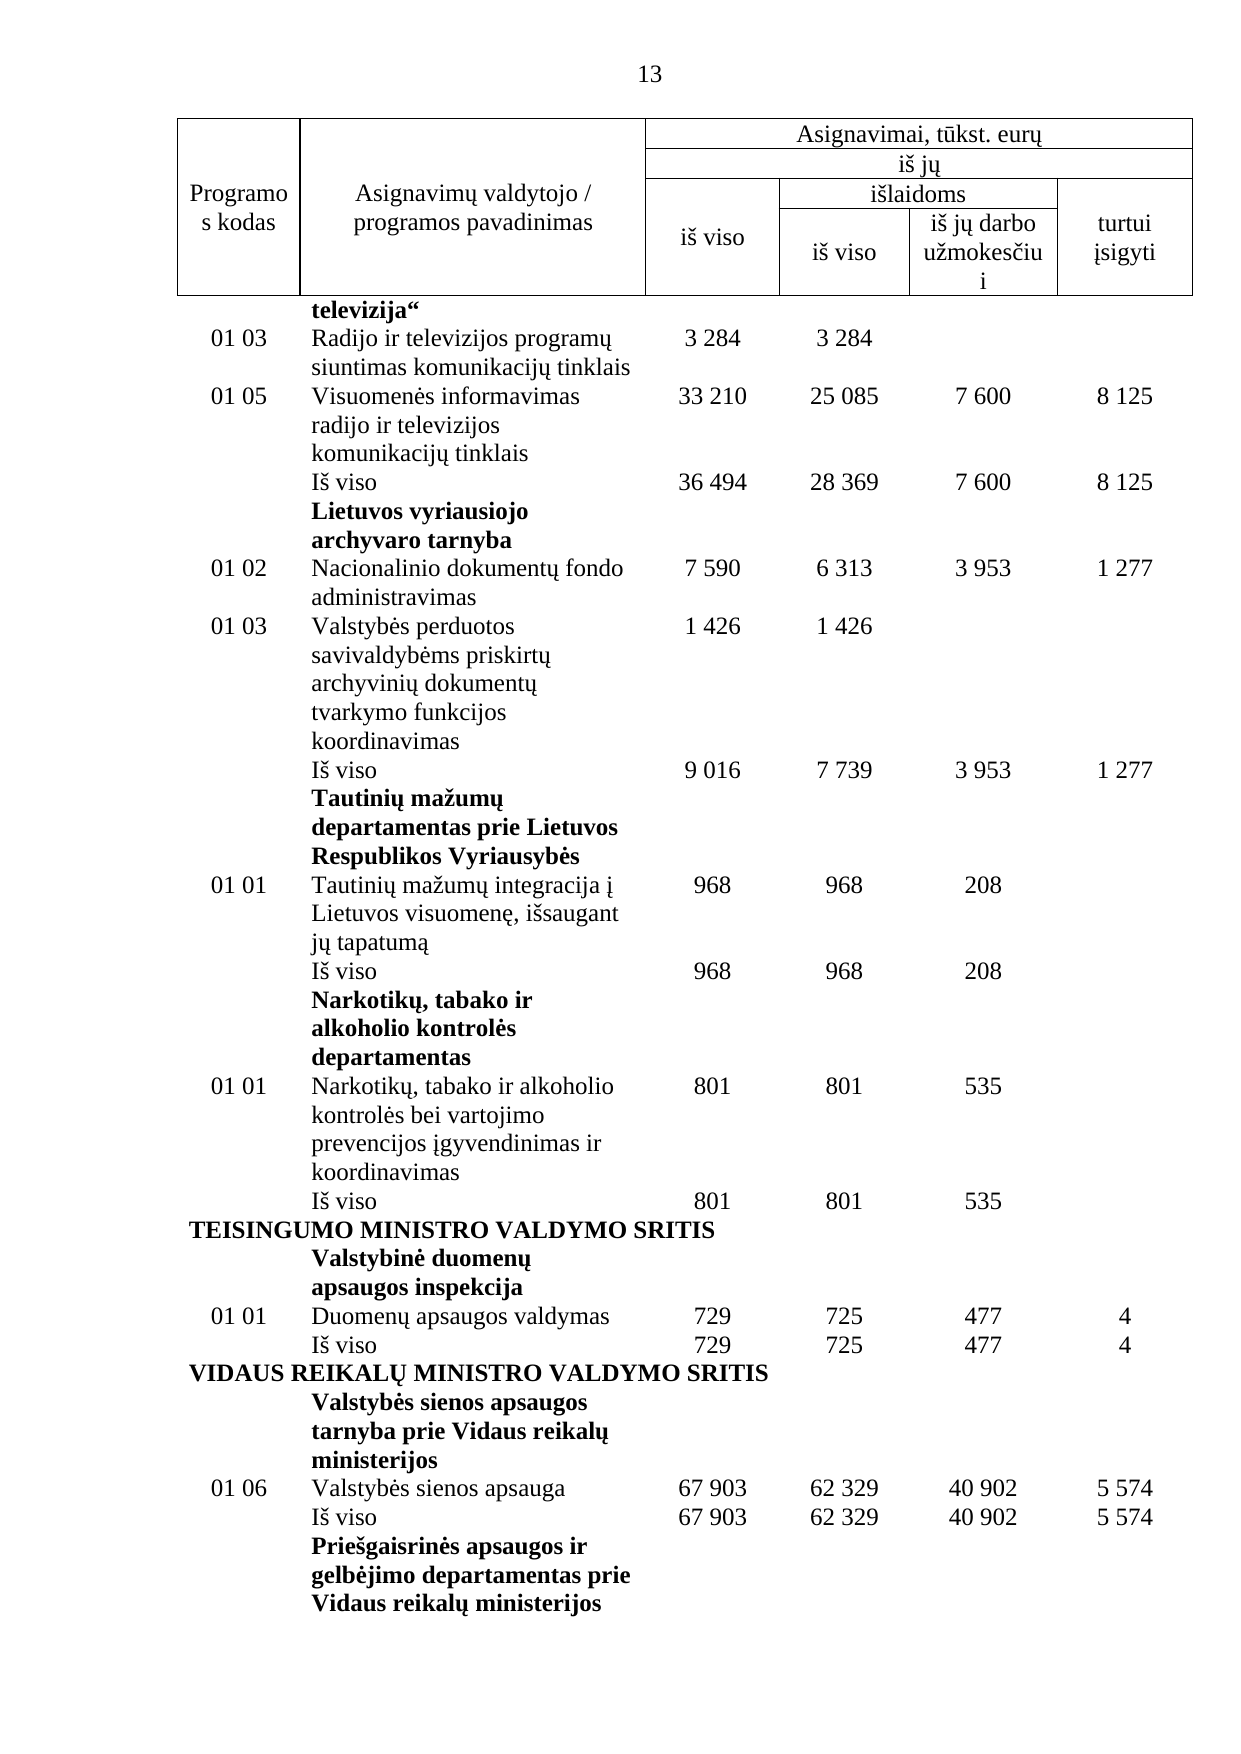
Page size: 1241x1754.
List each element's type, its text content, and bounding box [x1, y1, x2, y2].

table_cell 3 284 [779, 324, 909, 381]
table_cell 4 [1057, 1301, 1192, 1330]
table_cell 7 600 [909, 467, 1057, 496]
table_cell Valstybės perduotos savivaldybėms priskirtų archyvinių dokumentų tvarkymo funkcijos koordinavimas [300, 611, 646, 755]
table_cell 33 210 [646, 381, 779, 467]
table_cell 9 016 [646, 755, 779, 783]
table_cell Narkotikų, tabako ir alkoholio kontrolės bei vartojimo prevencijos įgyvendinimas ir koordinavimas [300, 1071, 646, 1186]
table_cell Tautinių mažumų integracija į Lietuvos visuomenę, išsaugant jų tapatumą [300, 870, 646, 956]
table_cell [177, 755, 300, 783]
table_cell 7 600 [909, 381, 1057, 467]
table_cell 535 [909, 1071, 1057, 1186]
table_cell 729 [646, 1330, 779, 1358]
table_cell 01 01 [177, 870, 300, 956]
table_cell turtui įsigyti [1058, 179, 1192, 295]
table_cell Priešgaisrinės apsaugos ir gelbėjimo departamentas prie Vidaus reikalų ministerijos [300, 1531, 646, 1617]
table_cell 62 329 [779, 1502, 909, 1531]
table_cell 3 284 [646, 324, 779, 381]
table_cell 3 953 [909, 554, 1057, 611]
table_cell 62 329 [779, 1474, 909, 1502]
table_cell VIDAUS REIKALŲ MINISTRO VALDYMO SRITIS [177, 1359, 1192, 1387]
table_cell 1 277 [1057, 554, 1192, 611]
table_cell [779, 1244, 909, 1301]
table_cell 01 03 [177, 611, 300, 755]
table_cell 67 903 [646, 1474, 779, 1502]
table_cell Radijo ir televizijos programų siuntimas komunikacijų tinklais [300, 324, 646, 381]
table_cell 8 125 [1057, 381, 1192, 467]
table_cell [177, 496, 300, 553]
table_cell Narkotikų, tabako ir alkoholio kontrolės departamentas [300, 985, 646, 1071]
table_header Programos kodas [178, 119, 299, 295]
table_cell TEISINGUMO MINISTRO VALDYMO SRITIS [177, 1215, 1192, 1243]
table_cell 01 01 [177, 1301, 300, 1330]
table_cell 968 [646, 870, 779, 956]
table_cell iš viso [646, 179, 779, 295]
table_cell Iš viso [300, 956, 646, 985]
table_cell 801 [779, 1071, 909, 1186]
table_cell 208 [909, 956, 1057, 985]
table_cell Iš viso [300, 1330, 646, 1358]
table_cell [1057, 1071, 1192, 1186]
table_cell 725 [779, 1301, 909, 1330]
table_cell [779, 1387, 909, 1473]
table_cell 67 903 [646, 1502, 779, 1531]
table_cell [177, 1502, 300, 1531]
table_cell [177, 467, 300, 496]
table_cell 801 [646, 1186, 779, 1215]
table_cell [779, 296, 909, 323]
table_header Asignavimai, tūkst. eurų [646, 119, 1192, 148]
table_cell televizija“ [300, 296, 646, 323]
table_cell 535 [909, 1186, 1057, 1215]
table_cell Iš viso [300, 1186, 646, 1215]
table_cell 729 [646, 1301, 779, 1330]
table_cell 968 [646, 956, 779, 985]
table_cell [646, 496, 779, 553]
table_cell 01 06 [177, 1474, 300, 1502]
table_cell Tautinių mažumų departamentas prie Lietuvos Respublikos Vyriausybės [300, 784, 646, 870]
table_cell [646, 296, 779, 323]
table_cell [779, 784, 909, 870]
table_cell [779, 1531, 909, 1617]
table_cell 1 426 [646, 611, 779, 755]
table_cell [779, 985, 909, 1071]
table_cell [1057, 784, 1192, 870]
table_cell Duomenų apsaugos valdymas [300, 1301, 646, 1330]
table_cell [909, 324, 1057, 381]
table_cell 7 590 [646, 554, 779, 611]
table_cell [1057, 985, 1192, 1071]
table_cell 4 [1057, 1330, 1192, 1358]
table_cell 801 [779, 1186, 909, 1215]
table_cell 01 01 [177, 1071, 300, 1186]
table_cell 3 953 [909, 755, 1057, 783]
table_cell 6 313 [779, 554, 909, 611]
table_cell [1057, 956, 1192, 985]
table_cell 1 426 [779, 611, 909, 755]
table_cell [177, 985, 300, 1071]
table_cell [177, 956, 300, 985]
table_cell Iš viso [300, 755, 646, 783]
table_cell [1057, 1186, 1192, 1215]
table_cell 36 494 [646, 467, 779, 496]
table_cell Valstybės sienos apsaugos tarnyba prie Vidaus reikalų ministerijos [300, 1387, 646, 1473]
table_cell išlaidoms [780, 179, 1057, 207]
table_cell [1057, 296, 1192, 323]
table_header Asignavimų valdytojo / programos pavadinimas [301, 119, 645, 295]
table_cell [646, 1531, 779, 1617]
table_cell [177, 1330, 300, 1358]
table_cell Lietuvos vyriausiojo archyvaro tarnyba [300, 496, 646, 553]
table_cell 5 574 [1057, 1474, 1192, 1502]
table_cell 477 [909, 1301, 1057, 1330]
table_cell 7 739 [779, 755, 909, 783]
table_cell [909, 784, 1057, 870]
table_cell 01 05 [177, 381, 300, 467]
table_cell [909, 496, 1057, 553]
table_cell [646, 784, 779, 870]
table_cell [1057, 870, 1192, 956]
table_cell [1057, 496, 1192, 553]
table_cell [909, 296, 1057, 323]
table_cell [779, 496, 909, 553]
table_cell 40 902 [909, 1502, 1057, 1531]
table_cell iš jų darbo užmokesčiui [910, 209, 1057, 295]
table_cell 8 125 [1057, 467, 1192, 496]
table_cell Iš viso [300, 467, 646, 496]
table_cell [1057, 1244, 1192, 1301]
table_cell 01 03 [177, 324, 300, 381]
table_cell [177, 1531, 300, 1617]
table_cell Iš viso [300, 1502, 646, 1531]
table_cell [1057, 1531, 1192, 1617]
table_cell [646, 1244, 779, 1301]
table_cell 725 [779, 1330, 909, 1358]
table_cell Valstybinė duomenų apsaugos inspekcija [300, 1244, 646, 1301]
table_cell 01 02 [177, 554, 300, 611]
table_cell 968 [779, 870, 909, 956]
table_cell [1057, 611, 1192, 755]
table_cell 28 369 [779, 467, 909, 496]
table_cell 801 [646, 1071, 779, 1186]
table_cell [1057, 324, 1192, 381]
table_cell 208 [909, 870, 1057, 956]
table_cell [177, 1186, 300, 1215]
table_cell [177, 296, 300, 323]
table_cell 5 574 [1057, 1502, 1192, 1531]
table_cell 477 [909, 1330, 1057, 1358]
table_cell 1 277 [1057, 755, 1192, 783]
table_cell Visuomenės informavimas radijo ir televizijos komunikacijų tinklais [300, 381, 646, 467]
table_cell [177, 1387, 300, 1473]
table_cell [909, 611, 1057, 755]
table_cell [909, 1244, 1057, 1301]
table_cell [909, 985, 1057, 1071]
table_cell 968 [779, 956, 909, 985]
table_cell 25 085 [779, 381, 909, 467]
table_cell 40 902 [909, 1474, 1057, 1502]
table_cell [646, 985, 779, 1071]
table_cell [909, 1531, 1057, 1617]
table_cell Nacionalinio dokumentų fondo administravimas [300, 554, 646, 611]
table_cell [177, 784, 300, 870]
table_cell Valstybės sienos apsauga [300, 1474, 646, 1502]
table_cell [646, 1387, 779, 1473]
table_cell [177, 1244, 300, 1301]
table_cell [909, 1387, 1057, 1473]
table_cell iš jų [646, 149, 1192, 178]
table_cell [1057, 1387, 1192, 1473]
table_cell iš viso [780, 209, 909, 295]
